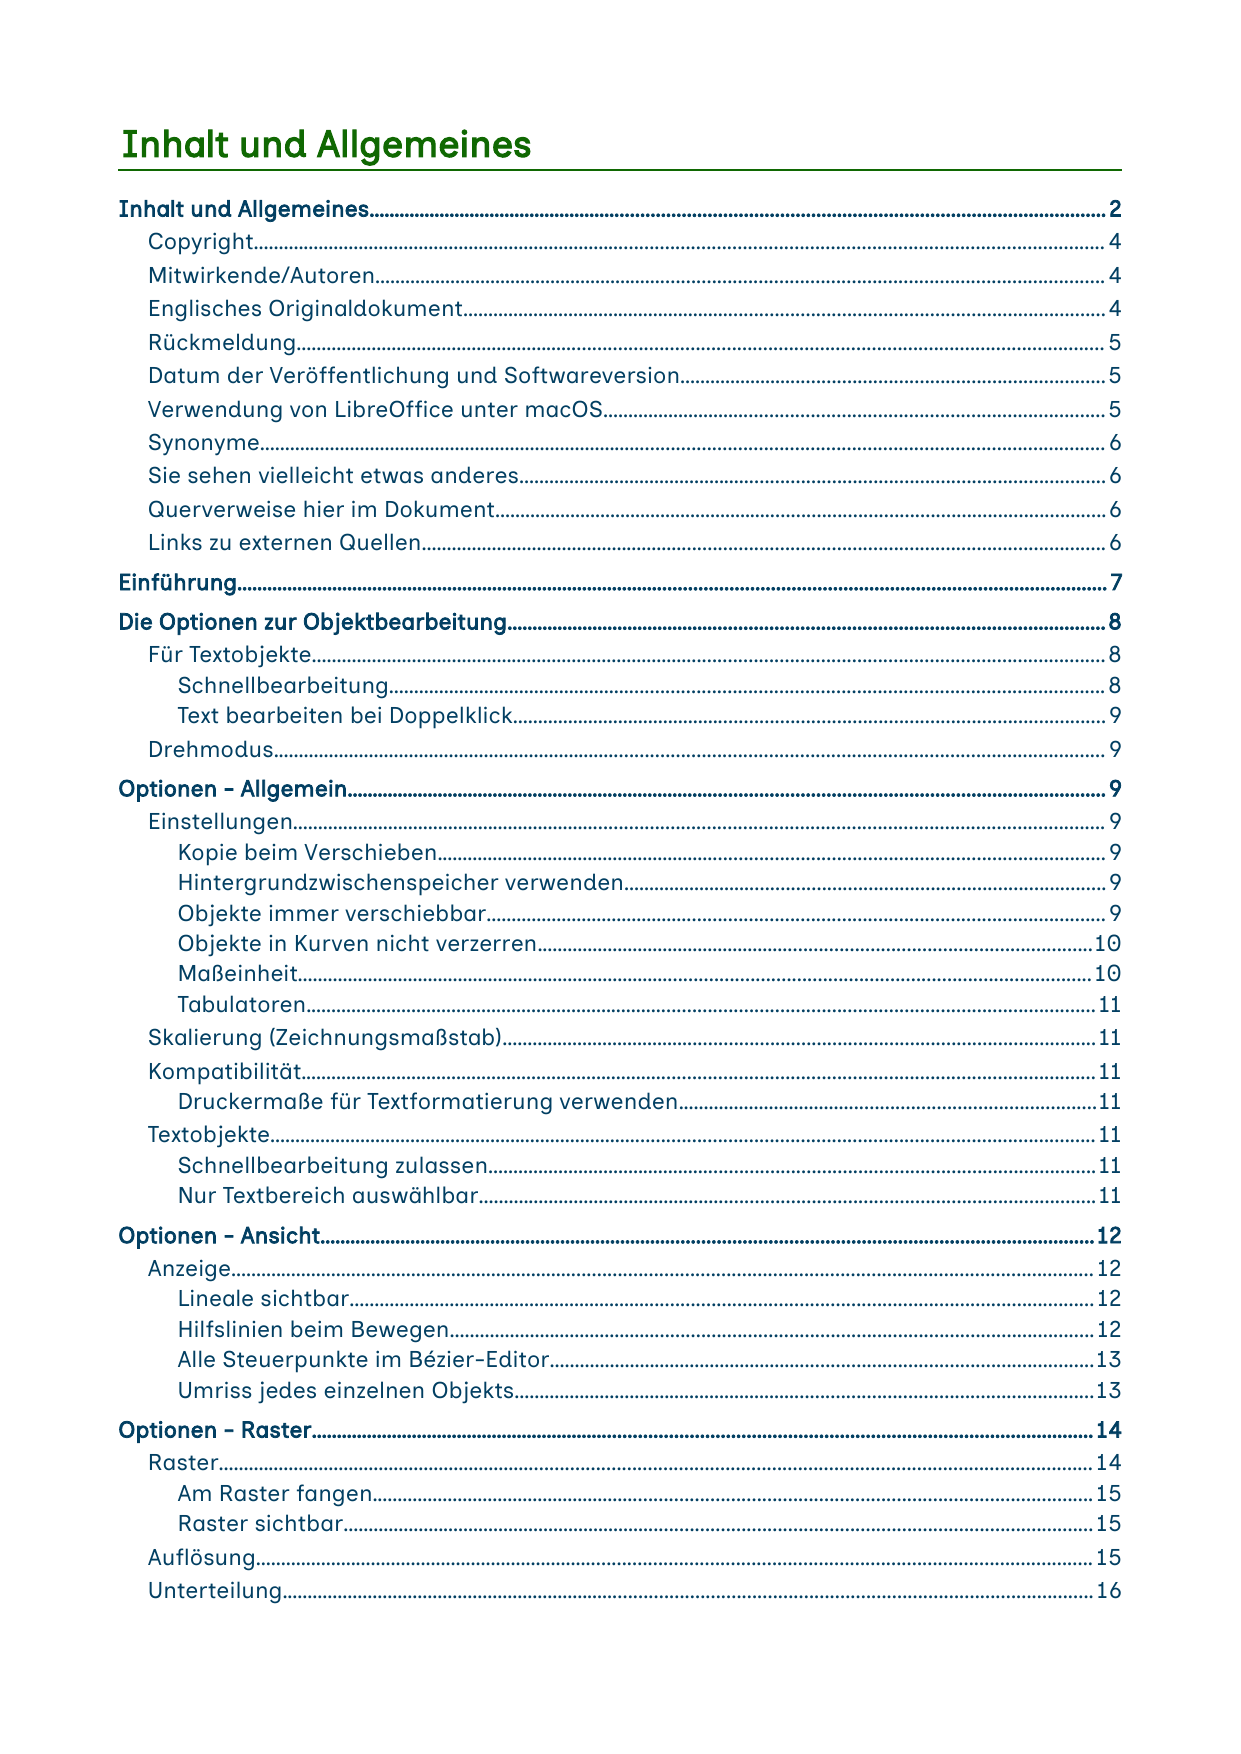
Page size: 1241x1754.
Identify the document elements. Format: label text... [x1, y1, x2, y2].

text Umriss jedes einzelnen Objekts 13 [177, 1376, 1122, 1404]
text Schnellbearbeitung zulassen 11 [177, 1152, 1122, 1179]
text Englisches Originaldokument 4 [148, 295, 1122, 322]
text Schnellbearbeitung 8 [177, 671, 1122, 699]
text Links zu externen Quellen 6 [148, 529, 1122, 556]
text Optionen - Raster 14 [118, 1416, 1122, 1443]
text Lineale sichtbar 12 [177, 1285, 1122, 1313]
text Einstellungen 9 [148, 808, 1122, 835]
text Optionen - Ansicht 12 [118, 1221, 1122, 1249]
text Einführung 7 [118, 568, 1122, 596]
text Alle Steuerpunkte im Bézier-Editor 13 [177, 1346, 1122, 1373]
text Inhalt und Allgemeines 2 [118, 194, 1122, 222]
text Querverweise hier im Dokument 6 [148, 496, 1122, 523]
text Am Raster fangen 15 [177, 1479, 1122, 1507]
text Mitwirkende/Autoren 4 [148, 261, 1122, 289]
text Tabulatoren 11 [177, 990, 1122, 1018]
text Anzeige 12 [148, 1255, 1122, 1282]
text Text bearbeiten bei Doppelklick 9 [177, 702, 1122, 729]
text Verwendung von LibreOffice unter macOS 5 [148, 395, 1122, 423]
text Drehmodus 9 [148, 735, 1122, 763]
text Raster sichtbar 15 [177, 1510, 1122, 1537]
text Objekte immer verschiebbar 9 [177, 899, 1122, 927]
text Druckermaße für Textformatierung verwenden 11 [177, 1088, 1122, 1115]
text Copyright 4 [148, 228, 1122, 256]
text Synonyme 6 [148, 429, 1122, 456]
text Die Optionen zur Objektbearbeitung 8 [118, 607, 1122, 635]
text Objekte in Kurven nicht verzerren 10 [177, 929, 1122, 957]
text Maßeinheit 10 [177, 960, 1122, 987]
subtitle Inhalt und Allgemeines [118, 118, 1122, 169]
text Unterteilung 16 [148, 1577, 1122, 1604]
text Datum der Veröffentlichung und Softwareversion 5 [148, 362, 1122, 389]
text Für Textobjekte 8 [148, 641, 1122, 668]
text Rückmeldung 5 [148, 328, 1122, 356]
text Raster 14 [148, 1449, 1122, 1477]
text Textobjekte 11 [148, 1121, 1122, 1149]
text Kompatibilität 11 [148, 1057, 1122, 1085]
text Auflösung 15 [148, 1543, 1122, 1571]
text Sie sehen vielleicht etwas anderes 6 [148, 462, 1122, 489]
text Nur Textbereich auswählbar 11 [177, 1182, 1122, 1209]
text Skalierung (Zeichnungsmaßstab) 11 [148, 1024, 1122, 1051]
text Optionen - Allgemein 9 [118, 774, 1122, 802]
text Hintergrundzwischenspeicher verwenden 9 [177, 869, 1122, 896]
text Hilfslinien beim Bewegen 12 [177, 1316, 1122, 1343]
text Kopie beim Verschieben 9 [177, 838, 1122, 866]
